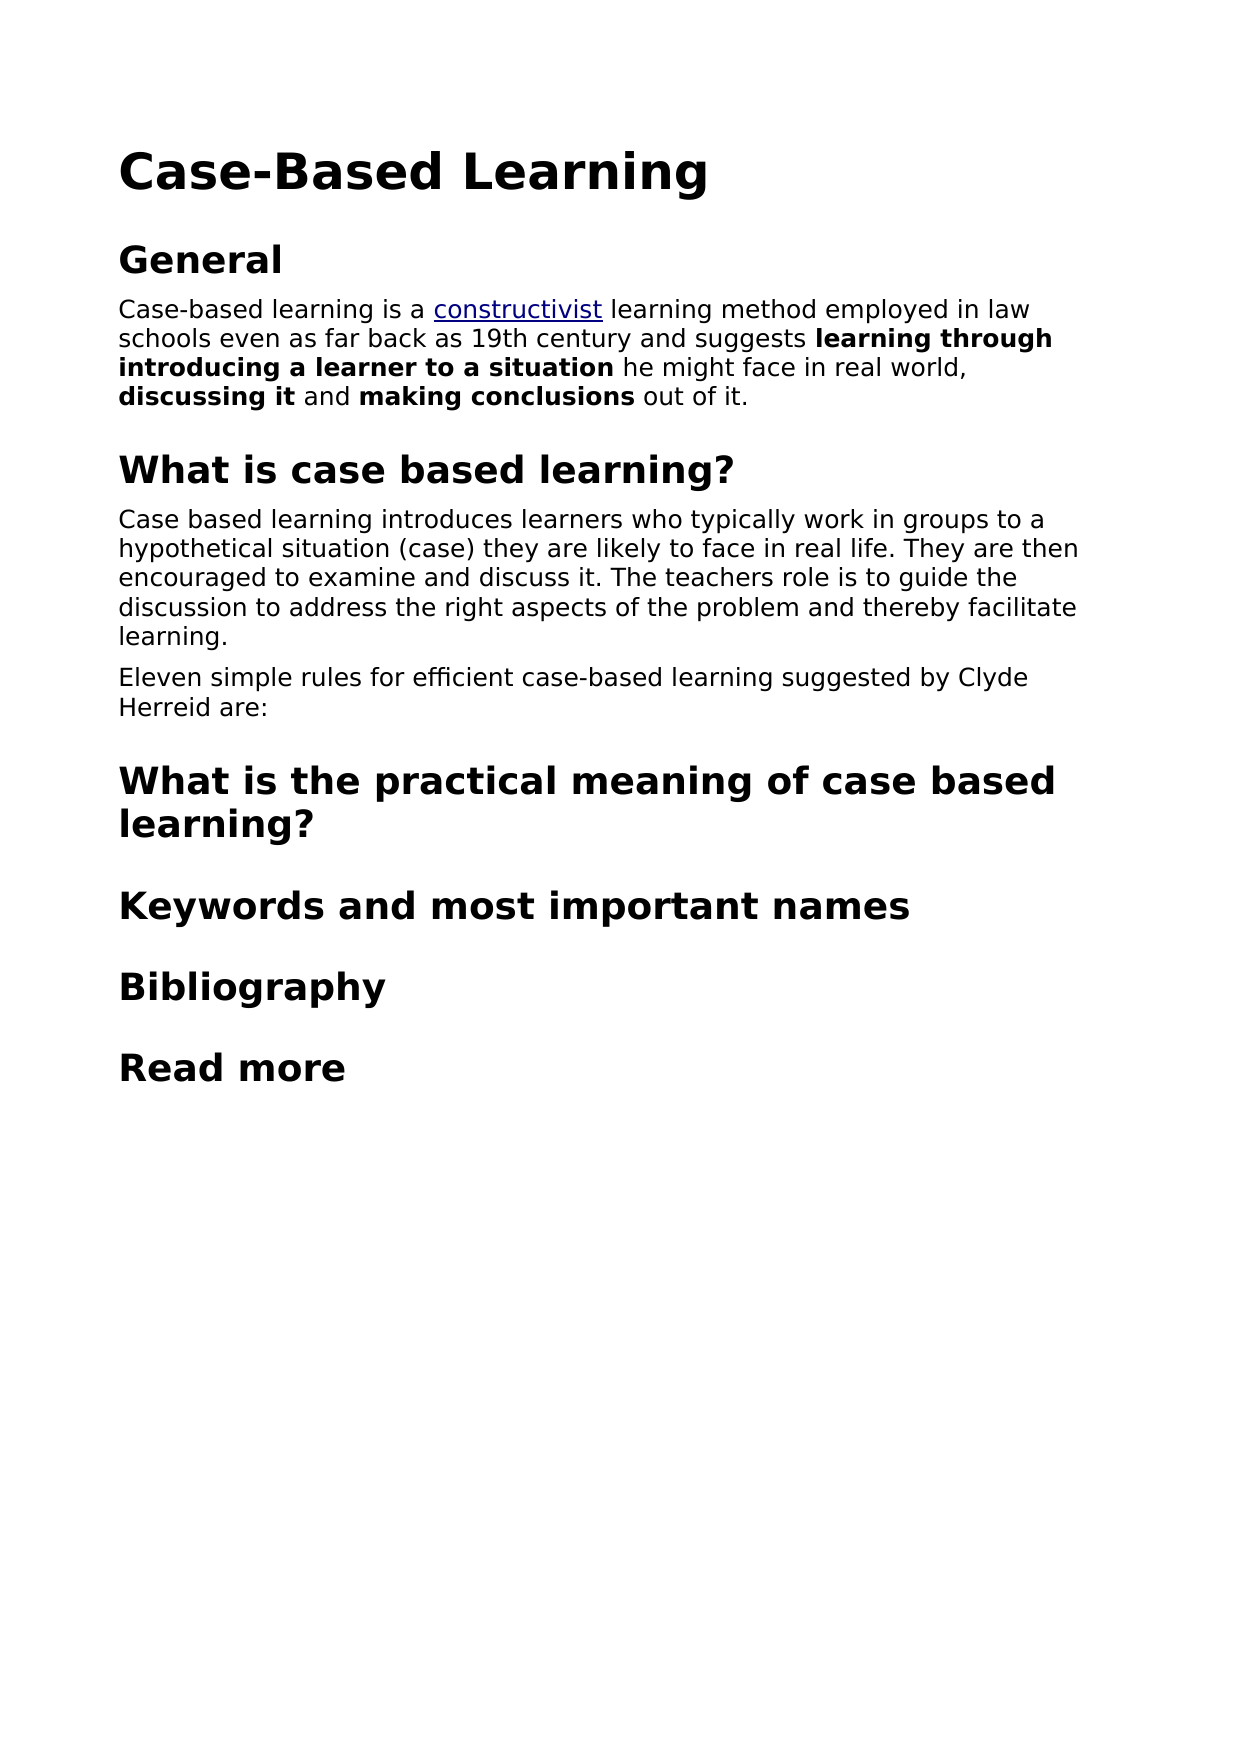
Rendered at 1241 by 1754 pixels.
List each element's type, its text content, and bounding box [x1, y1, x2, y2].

subtitle Bibliography [118, 965, 1122, 1009]
text Eleven simple rules for efficient case-based learning suggested by Clyde Herreid are: [118, 664, 1122, 722]
subtitle What is the practical meaning of case based learning? [118, 759, 1122, 847]
subtitle What is case based learning? [118, 449, 1122, 493]
text Case-based learning is a constructivist learning method employed in law schools even as far back as 19th century and suggests learning through introducing a learner to a situation he might face in real world, discussing it and making conclusions out of it. [118, 295, 1122, 412]
text Case based learning introduces learners who typically work in groups to a hypothetical situation (case) they are likely to face in real life. They are then encouraged to examine and discuss it. The teachers role is to guide the discussion to address the right aspects of the problem and thereby facilitate learning. [118, 505, 1122, 651]
subtitle General [118, 239, 1122, 282]
subtitle Case-Based Learning [118, 143, 1122, 201]
subtitle Keywords and most important names [118, 884, 1122, 928]
subtitle Read more [118, 1047, 1122, 1090]
